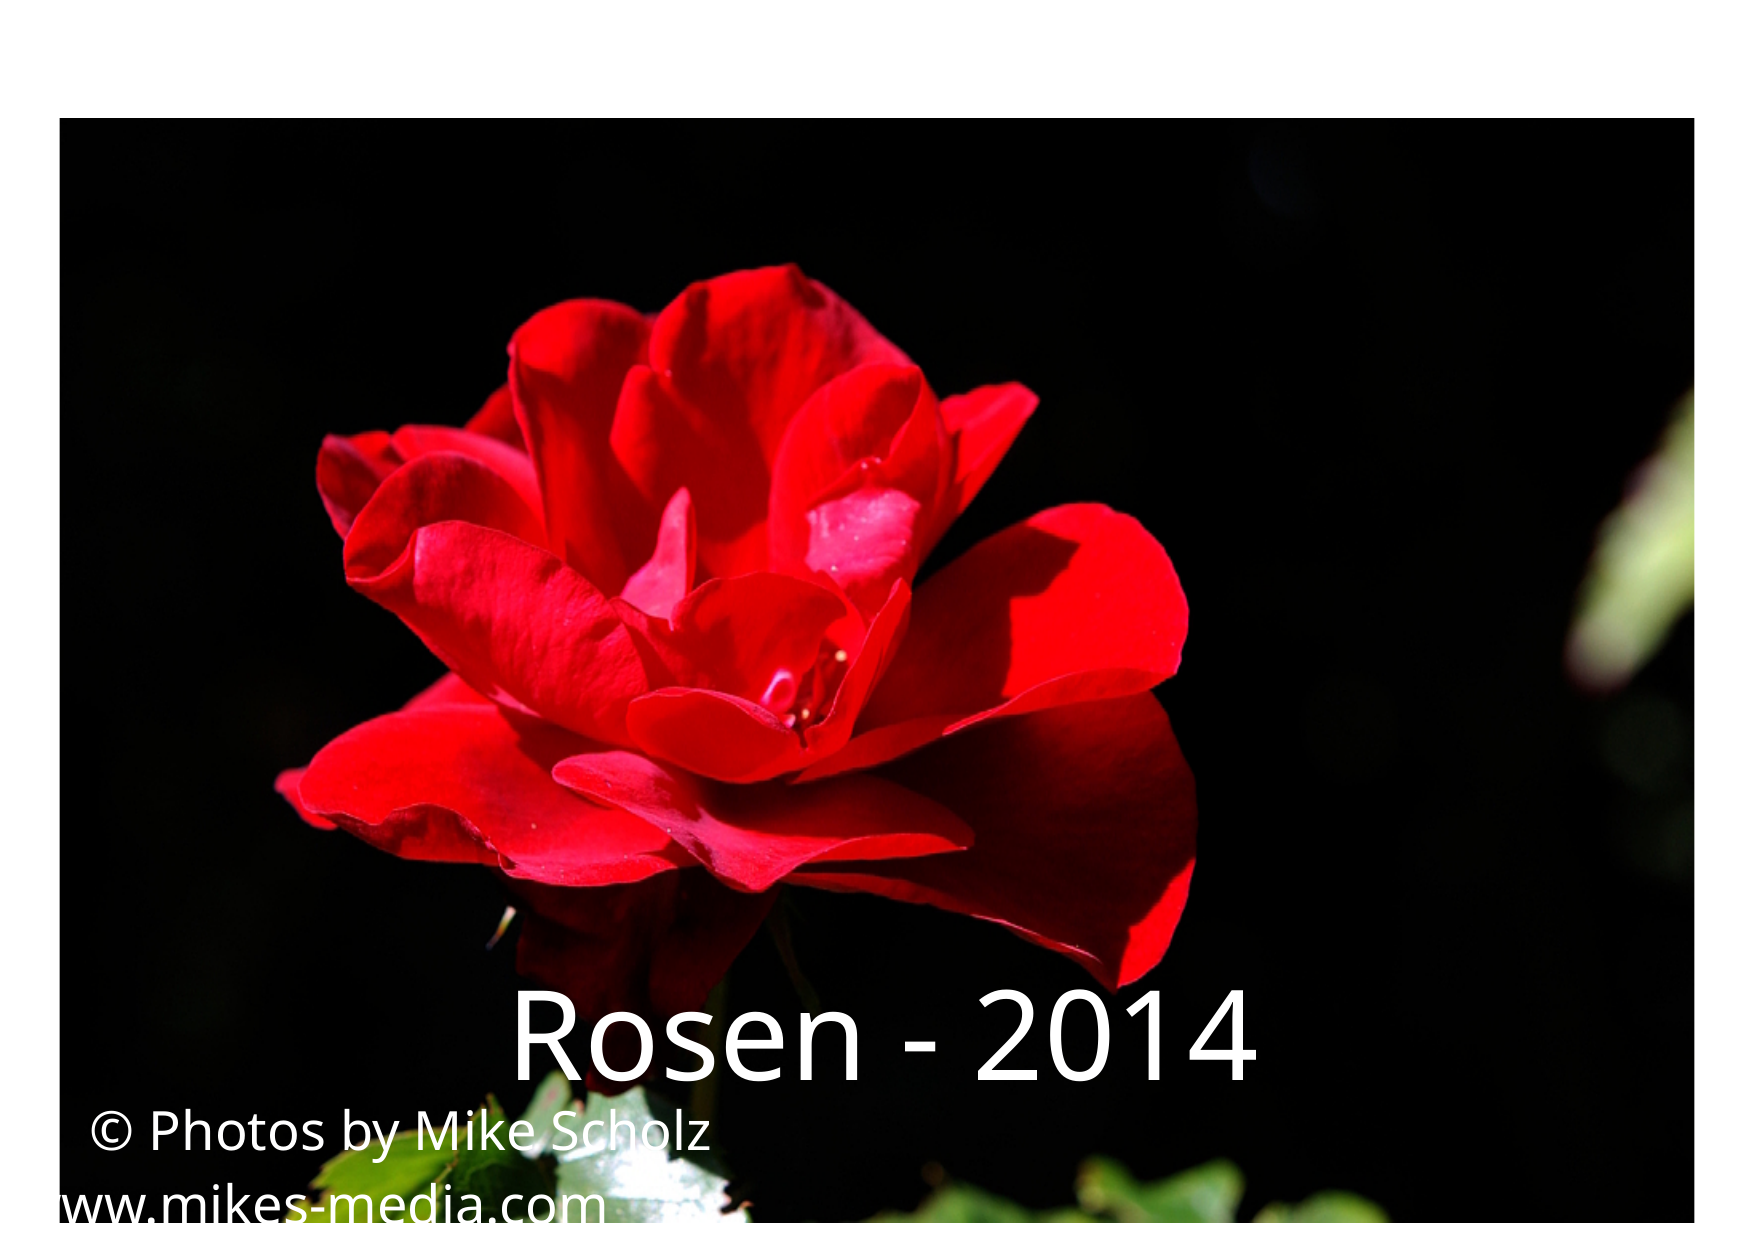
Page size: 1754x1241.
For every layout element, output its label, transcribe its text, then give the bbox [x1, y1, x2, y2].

text Rosen - 2014 [19, 947, 1732, 1093]
text © Photos by Mike Scholz www.mikes-media.com [19, 1093, 1732, 1240]
picture [59, 118, 1695, 947]
